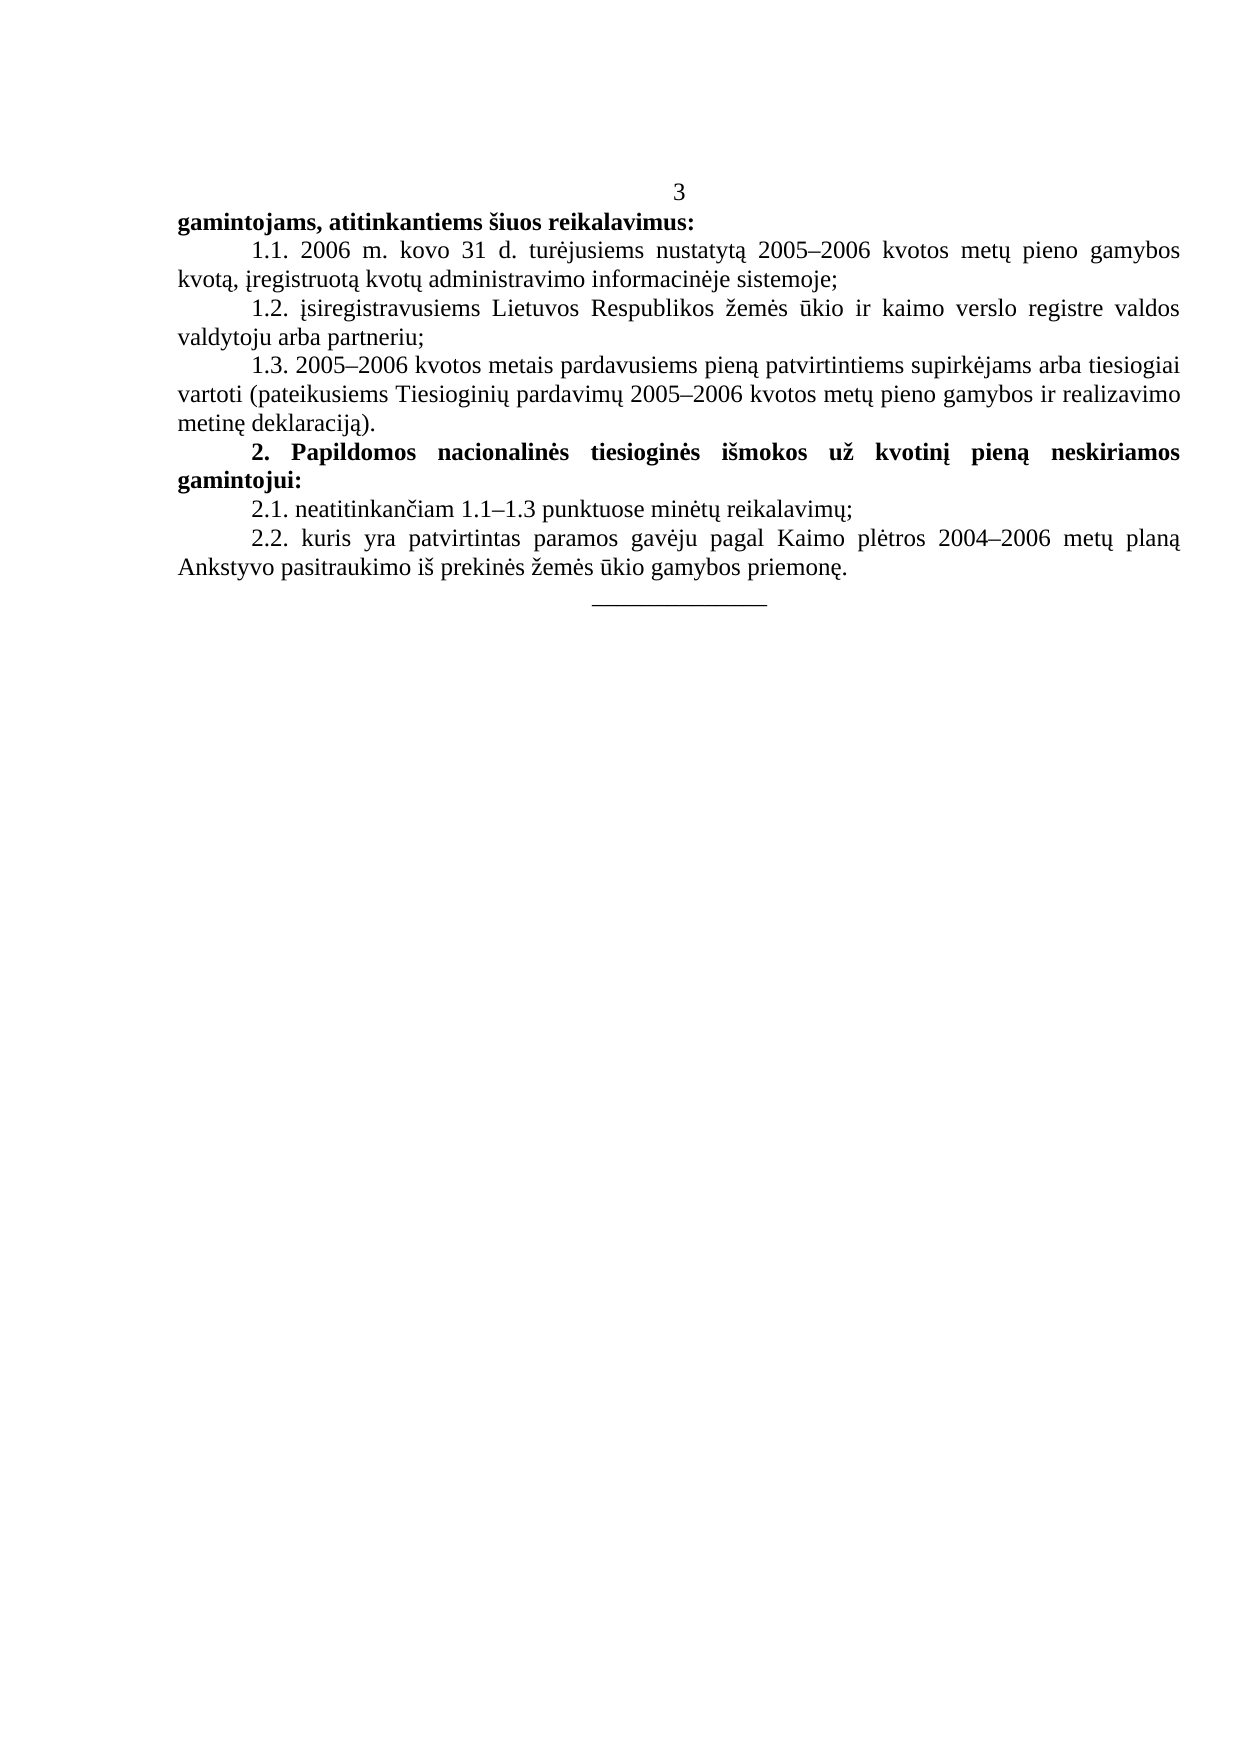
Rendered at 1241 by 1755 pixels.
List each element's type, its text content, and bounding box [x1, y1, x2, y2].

text 2.1. neatitinkančiam 1.1–1.3 punktuose minėtų reikalavimų; [177, 494, 1181, 523]
text 2.2. kuris yra patvirtintas paramos gavėju pagal Kaimo plėtros 2004–2006 metų planą Ankstyvo pasitraukimo iš prekinės žemės ūkio gamybos priemonę. [177, 523, 1181, 580]
text 2. Papildomos nacionalinės tiesioginės išmokos už kvotinį pieną neskiriamos gamintojui: [177, 437, 1181, 494]
text 1.1. 2006 m. kovo 31 d. turėjusiems nustatytą 2005–2006 kvotos metų pieno gamybos kvotą, įregistruotą kvotų administravimo informacinėje sistemoje; [177, 235, 1181, 293]
text gamintojams, atitinkantiems šiuos reikalavimus: [177, 207, 1181, 235]
text 1.2. įsiregistravusiems Lietuvos Respublikos žemės ūkio ir kaimo verslo registre valdos valdytoju arba partneriu; [177, 293, 1181, 350]
text 1.3. 2005–2006 kvotos metais pardavusiems pieną patvirtintiems supirkėjams arba tiesiogiai vartoti (pateikusiems Tiesioginių pardavimų 2005–2006 kvotos metų pieno gamybos ir realizavimo metinę deklaraciją). [177, 350, 1181, 437]
text ______________ [177, 580, 1181, 609]
